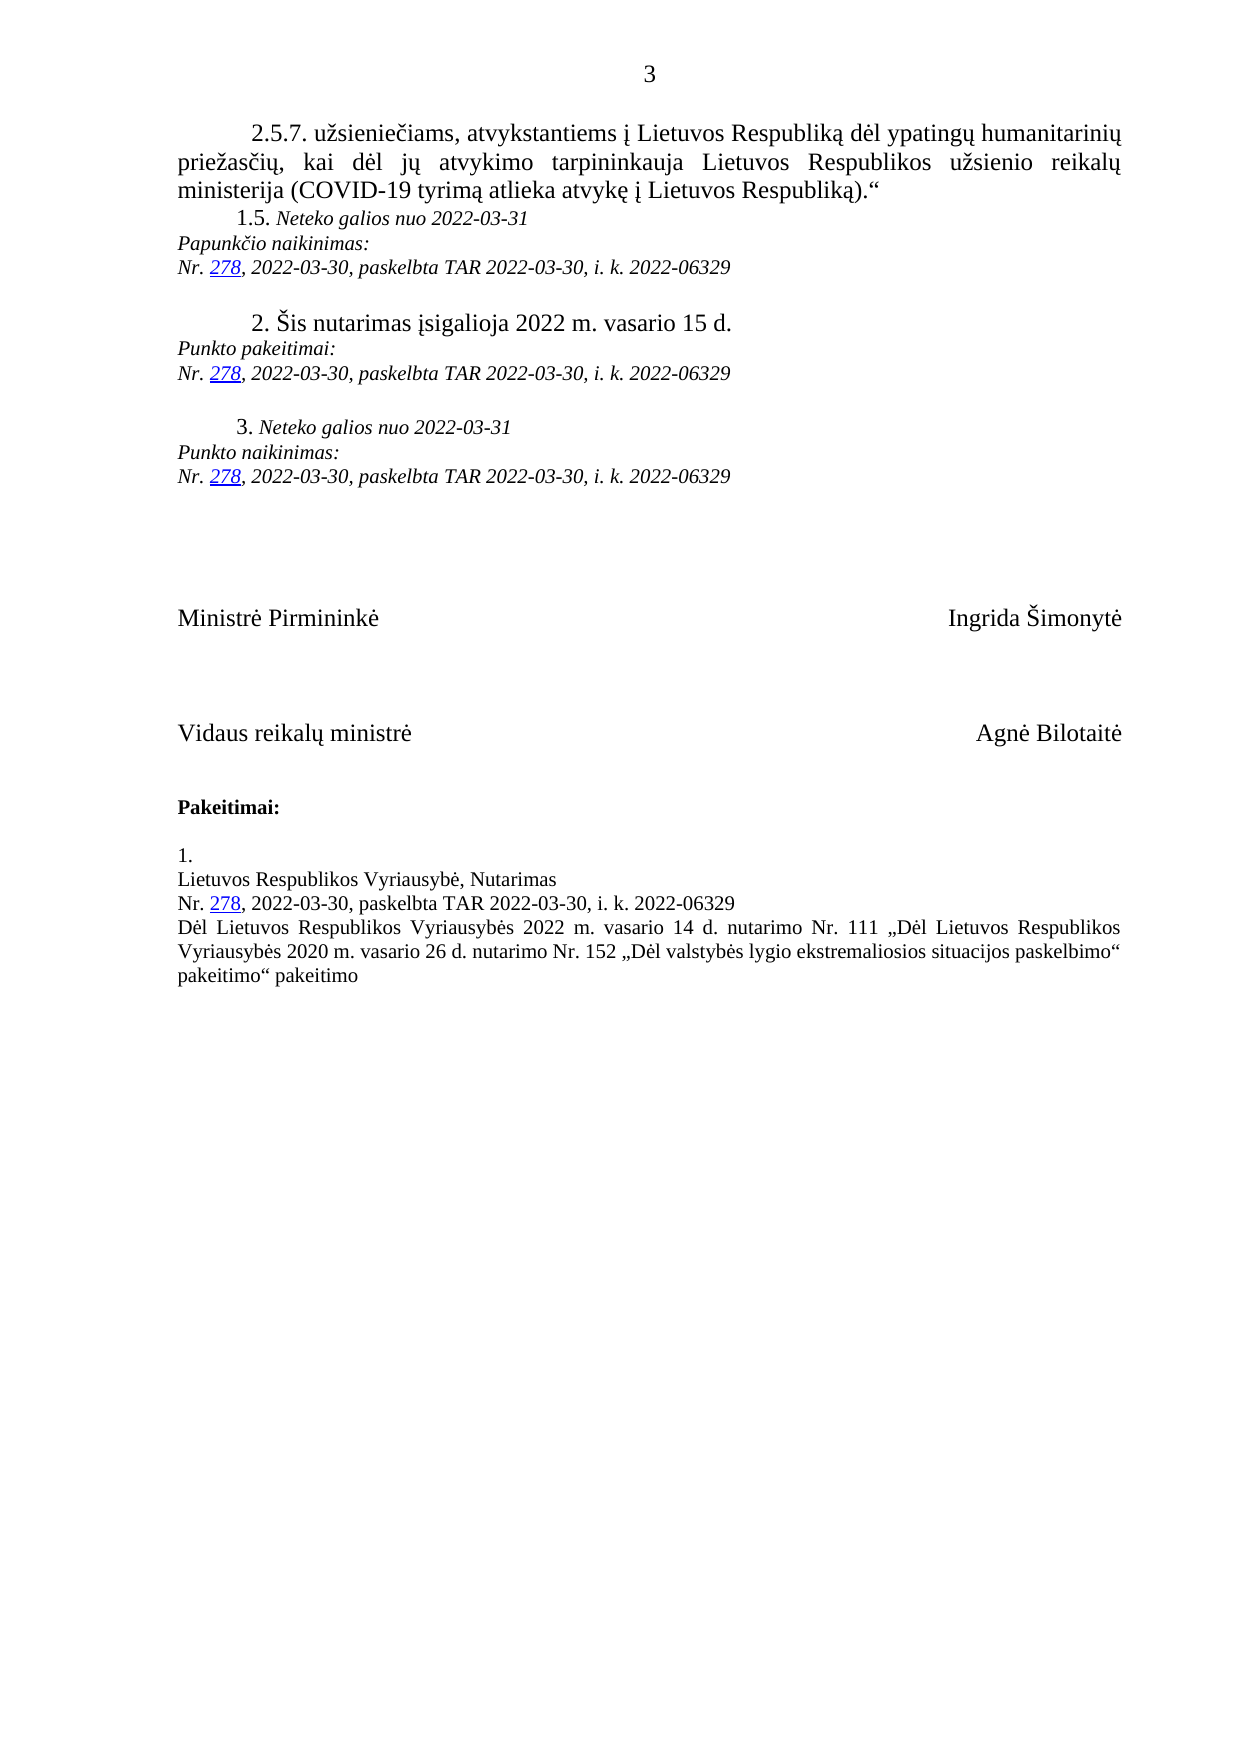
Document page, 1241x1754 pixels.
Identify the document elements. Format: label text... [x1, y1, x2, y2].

text 1. [177, 843, 1122, 867]
text 3. Neteko galios nuo 2022-03-31 [177, 413, 1122, 439]
text Lietuvos Respublikos Vyriausybė, Nutarimas [177, 867, 1122, 891]
text Ministrė Pirmininkė Ingrida Šimonytė [177, 603, 1122, 631]
text Nr. 278, 2022-03-30, paskelbta TAR 2022-03-30, i. k. 2022-06329 [177, 360, 1122, 384]
text Nr. 278, 2022-03-30, paskelbta TAR 2022-03-30, i. k. 2022-06329 [177, 464, 1122, 488]
text 2. Šis nutarimas įsigalioja 2022 m. vasario 15 d. [177, 308, 1122, 336]
text Punkto naikinimas: [177, 439, 1122, 464]
text Nr. 278, 2022-03-30, paskelbta TAR 2022-03-30, i. k. 2022-06329 [177, 255, 1122, 279]
text Vidaus reikalų ministrė Agnė Bilotaitė [177, 718, 1122, 746]
text Nr. 278, 2022-03-30, paskelbta TAR 2022-03-30, i. k. 2022-06329 [177, 891, 1122, 915]
text 2.5.7. užsieniečiams, atvykstantiems į Lietuvos Respubliką dėl ypatingų humanitarinių priežasčių, kai dėl jų atvykimo tarpininkauja Lietuvos Respublikos užsienio reikalų ministerija (COVID-19 tyrimą atlieka atvykę į Lietuvos Respubliką).“ [177, 118, 1122, 204]
text Punkto pakeitimai: [177, 336, 1122, 360]
text Pakeitimai: [177, 794, 1122, 819]
text Papunkčio naikinimas: [177, 231, 1122, 255]
text Dėl Lietuvos Respublikos Vyriausybės 2022 m. vasario 14 d. nutarimo Nr. 111 „Dėl Lietuvos Respublikos Vyriausybės 2020 m. vasario 26 d. nutarimo Nr. 152 „Dėl valstybės lygio ekstremaliosios situacijos paskelbimo“ pakeitimo“ pakeitimo [177, 915, 1122, 987]
text 1.5. Neteko galios nuo 2022-03-31 [177, 204, 1122, 231]
